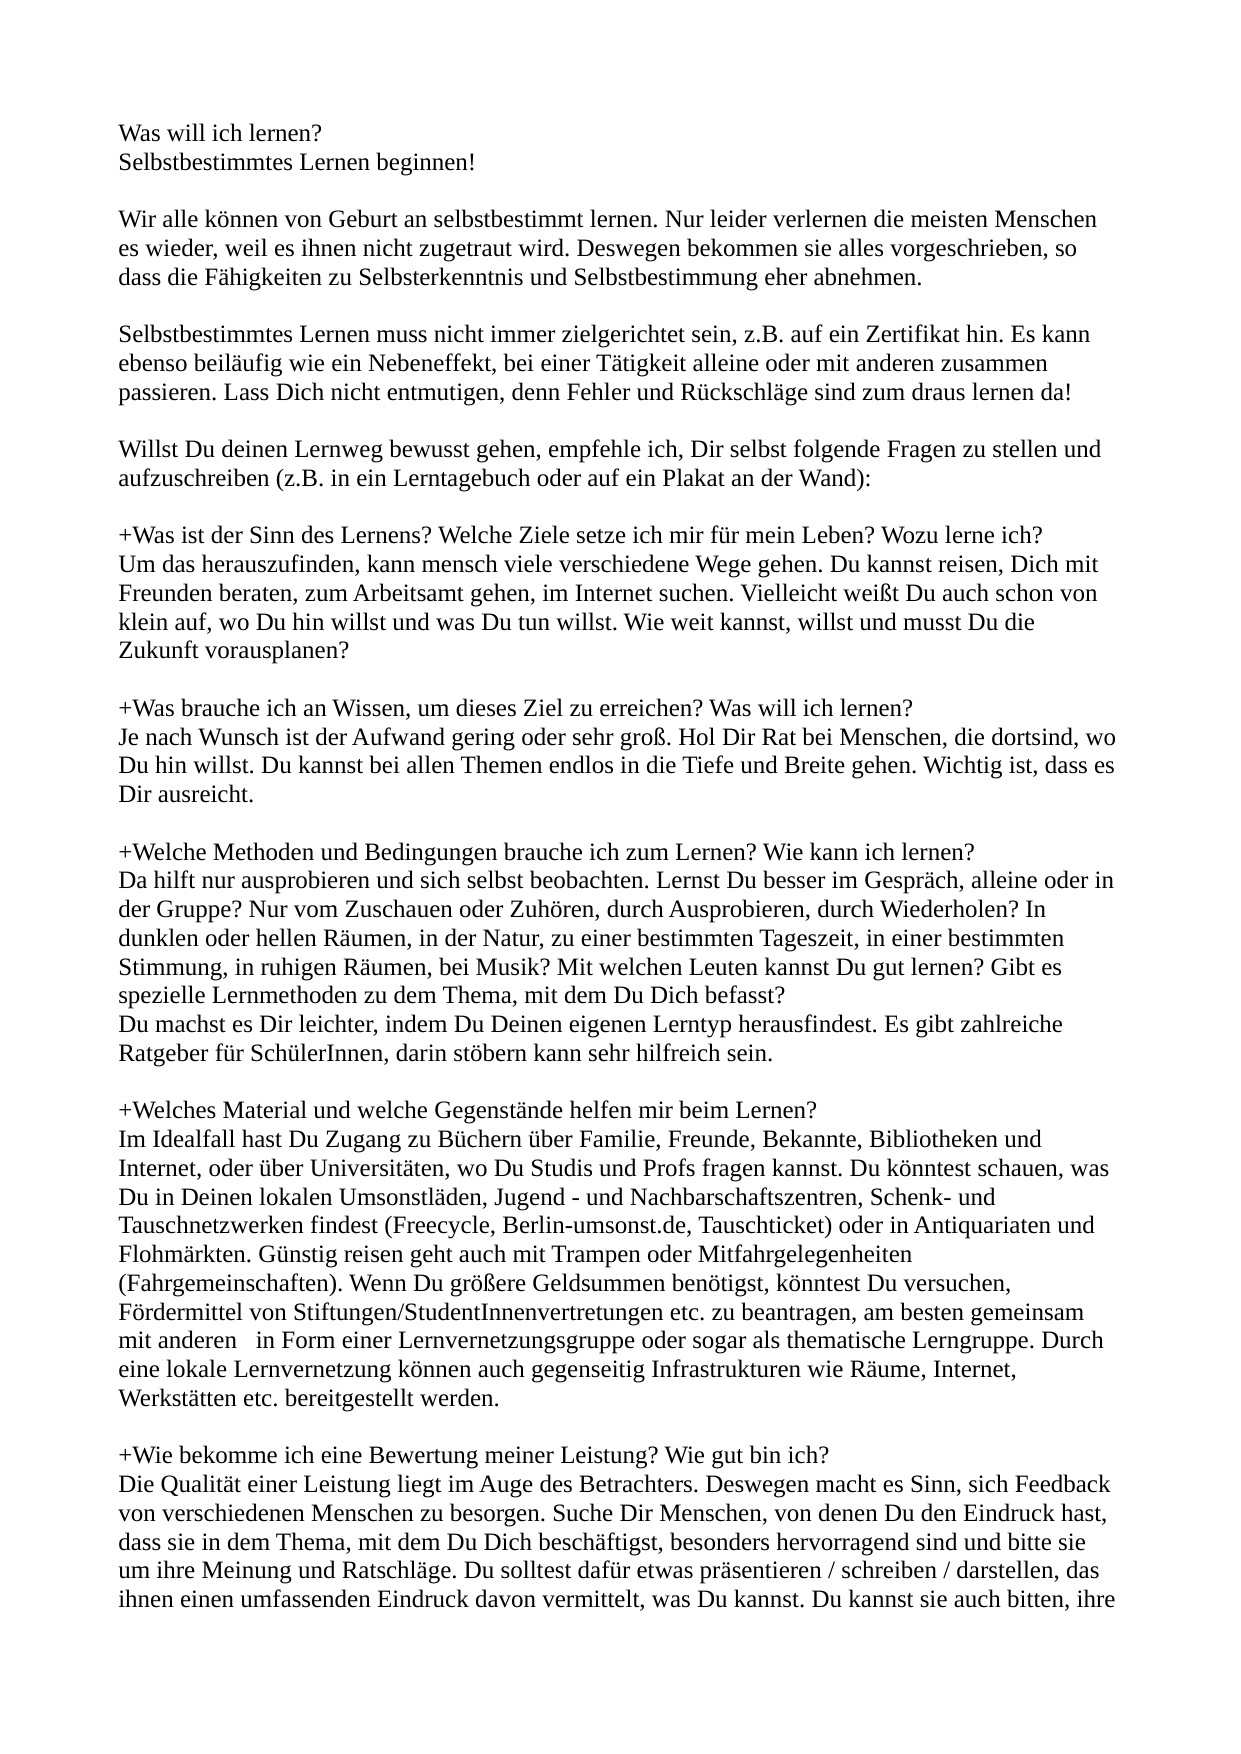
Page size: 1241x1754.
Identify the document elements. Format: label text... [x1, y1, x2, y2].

text Wir alle können von Geburt an selbstbestimmt lernen. Nur leider verlernen die meisten Menschen es wieder, weil es ihnen nicht zugetraut wird. Deswegen bekommen sie alles vorgeschrieben, so dass die Fähigkeiten zu Selbsterkenntnis und Selbstbestimmung eher abnehmen. [118, 204, 1122, 291]
text Da hilft nur ausprobieren und sich selbst beobachten. Lernst Du besser im Gespräch, alleine oder in der Gruppe? Nur vom Zuschauen oder Zuhören, durch Ausprobieren, durch Wiederholen? In dunklen oder hellen Räumen, in der Natur, zu einer bestimmten Tageszeit, in einer bestimmten Stimmung, in ruhigen Räumen, bei Musik? Mit welchen Leuten kannst Du gut lernen? Gibt es spezielle Lernmethoden zu dem Thema, mit dem Du Dich befasst? [118, 866, 1122, 1009]
text +Welches Material und welche Gegenstände helfen mir beim Lernen? [118, 1096, 1122, 1124]
text Je nach Wunsch ist der Aufwand gering oder sehr groß. Hol Dir Rat bei Menschen, die dortsind, wo Du hin willst. Du kannst bei allen Themen endlos in die Tiefe und Breite gehen. Wichtig ist, dass es Dir ausreicht. [118, 722, 1122, 808]
text Was will ich lernen? [118, 118, 1122, 147]
text Im Idealfall hast Du Zugang zu Büchern über Familie, Freunde, Bekannte, Bibliotheken und Internet, oder über Universitäten, wo Du Studis und Profs fragen kannst. Du könntest schauen, was Du in Deinen lokalen Umsonstläden, Jugend - und Nachbarschaftszentren, Schenk- und Tauschnetzwerken findest (Freecycle, Berlin-umsonst.de, Tauschticket) oder in Antiquariaten und Flohmärkten. Günstig reisen geht auch mit Trampen oder Mitfahrgelegenheiten (Fahrgemeinschaften). Wenn Du größere Geldsummen benötigst, könntest Du versuchen, Fördermittel von Stiftungen/StudentInnenvertretungen etc. zu beantragen, am besten gemeinsam mit anderen in Form einer Lernvernetzungsgruppe oder sogar als thematische Lerngruppe. Durch eine lokale Lernvernetzung können auch gegenseitig Infrastrukturen wie Räume, Internet, Werkstätten etc. bereitgestellt werden. [118, 1124, 1122, 1412]
text Du machst es Dir leichter, indem Du Deinen eigenen Lerntyp herausfindest. Es gibt zahlreiche Ratgeber für SchülerInnen, darin stöbern kann sehr hilfreich sein. [118, 1009, 1122, 1067]
text +Was brauche ich an Wissen, um dieses Ziel zu erreichen? Was will ich lernen? [118, 693, 1122, 722]
text Selbstbestimmtes Lernen beginnen! [118, 147, 1122, 176]
text +Welche Methoden und Bedingungen brauche ich zum Lernen? Wie kann ich lernen? [118, 837, 1122, 866]
text +Wie bekomme ich eine Bewertung meiner Leistung? Wie gut bin ich? [118, 1441, 1122, 1469]
text +Was ist der Sinn des Lernens? Welche Ziele setze ich mir für mein Leben? Wozu lerne ich? [118, 521, 1122, 549]
text Selbstbestimmtes Lernen muss nicht immer zielgerichtet sein, z.B. auf ein Zertifikat hin. Es kann ebenso beiläufig wie ein Nebeneffekt, bei einer Tätigkeit alleine oder mit anderen zusammen passieren. Lass Dich nicht entmutigen, denn Fehler und Rückschläge sind zum draus lernen da! [118, 319, 1122, 406]
text Willst Du deinen Lernweg bewusst gehen, empfehle ich, Dir selbst folgende Fragen zu stellen und aufzuschreiben (z.B. in ein Lerntagebuch oder auf ein Plakat an der Wand): [118, 434, 1122, 492]
text Um das herauszufinden, kann mensch viele verschiedene Wege gehen. Du kannst reisen, Dich mit Freunden beraten, zum Arbeitsamt gehen, im Internet suchen. Vielleicht weißt Du auch schon von klein auf, wo Du hin willst und was Du tun willst. Wie weit kannst, willst und musst Du die Zukunft vorausplanen? [118, 549, 1122, 664]
text Die Qualität einer Leistung liegt im Auge des Betrachters. Deswegen macht es Sinn, sich Feedback von verschiedenen Menschen zu besorgen. Suche Dir Menschen, von denen Du den Eindruck hast, dass sie in dem Thema, mit dem Du Dich beschäftigst, besonders hervorragend sind und bitte sie um ihre Meinung und Ratschläge. Du solltest dafür etwas präsentieren / schreiben / darstellen, das ihnen einen umfassenden Eindruck davon vermittelt, was Du kannst. Du kannst sie auch bitten, ihre [118, 1469, 1122, 1613]
